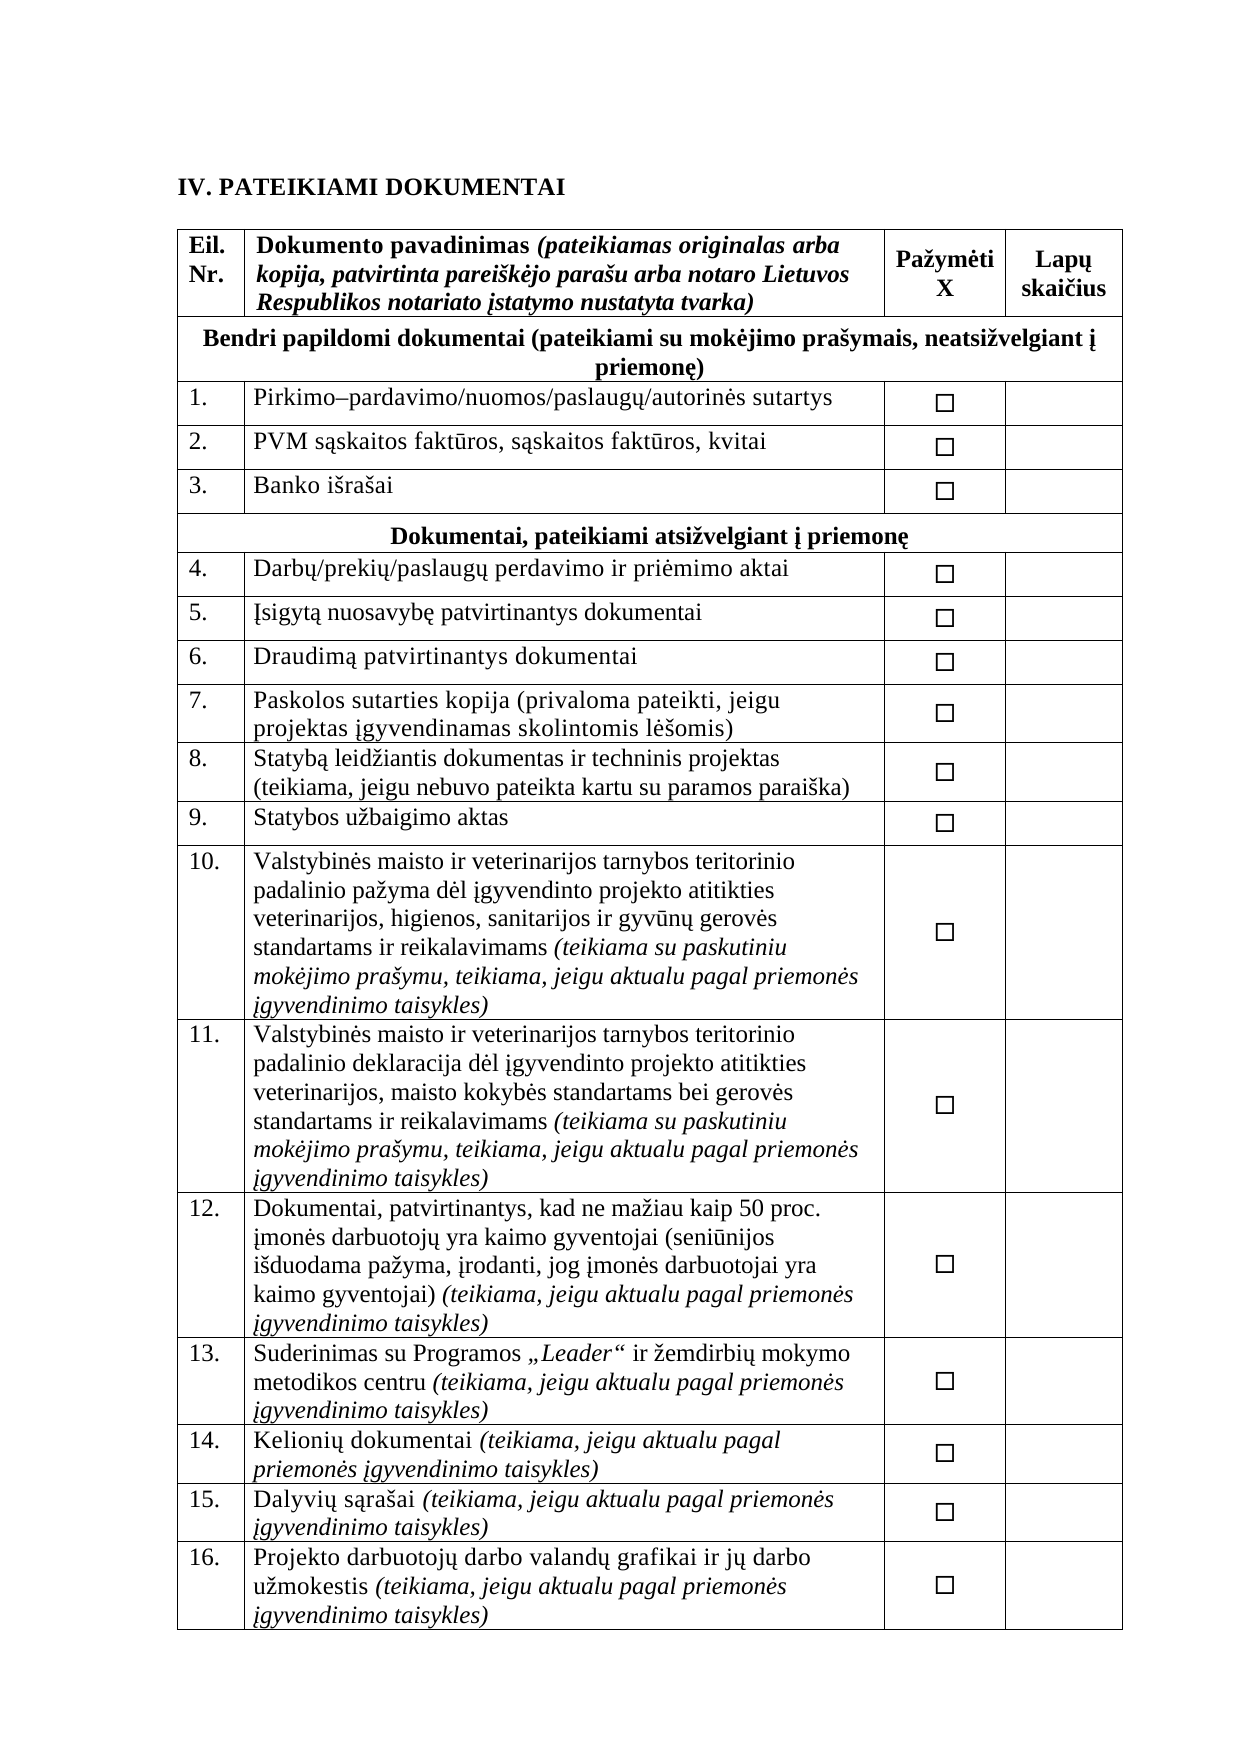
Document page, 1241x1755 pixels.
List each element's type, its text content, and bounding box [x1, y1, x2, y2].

table_cell [] [885, 597, 1005, 640]
table_cell [] [885, 1425, 1005, 1483]
table_cell Dalyvių sąrašai (teikiama, jeigu aktualu pagal priemonės įgyvendinimo taisykles) [245, 1484, 884, 1541]
table_header Dokumento pavadinimas (pateikiamas originalas arba kopija, patvirtinta pareiškėjo parašu arba notaro Lietuvos Respublikos notariato įstatymo nustatyta tvarka) [245, 230, 884, 316]
table_cell [] [885, 426, 1005, 469]
table_header Eil. Nr. [178, 230, 244, 316]
table_cell 11. [178, 1020, 244, 1192]
table_cell Dokumentai, pateikiami atsižvelgiant į priemonę [178, 514, 1122, 552]
table_cell [1006, 802, 1122, 845]
table_cell Įsigytą nuosavybę patvirtinantys dokumentai [245, 597, 884, 640]
table_cell [1006, 1484, 1122, 1541]
table_cell Paskolos sutarties kopija (privaloma pateikti, jeigu projektas įgyvendinamas skolintomis lėšomis) [245, 685, 884, 742]
table_cell 13. [178, 1338, 244, 1424]
table_cell 1. [178, 382, 244, 425]
table_cell Valstybinės maisto ir veterinarijos tarnybos teritorinio padalinio pažyma dėl įgyvendinto projekto atitikties veterinarijos, higienos, sanitarijos ir gyvūnų gerovės standartams ir reikalavimams (teikiama su paskutiniu mokėjimo prašymu, teikiama, jeigu aktualu pagal priemonės įgyvendinimo taisykles) [245, 846, 884, 1018]
table_cell 3. [178, 470, 244, 513]
table_cell 15. [178, 1484, 244, 1541]
table_cell [] [885, 743, 1005, 801]
table_cell Dokumentai, patvirtinantys, kad ne mažiau kaip 50 proc. įmonės darbuotojų yra kaimo gyventojai (seniūnijos išduodama pažyma, įrodanti, jog įmonės darbuotojai yra kaimo gyventojai) (teikiama, jeigu aktualu pagal priemonės įgyvendinimo taisykles) [245, 1193, 884, 1337]
table_cell [] [885, 641, 1005, 684]
table_cell 12. [178, 1193, 244, 1337]
text IV. Pateikiami dokumentai [177, 176, 1138, 200]
table_cell [] [885, 382, 1005, 425]
table_header Pažymėti X [885, 230, 1005, 316]
table_cell [1006, 1542, 1122, 1628]
table_cell [] [885, 685, 1005, 742]
table_cell Statybos užbaigimo aktas [245, 802, 884, 845]
table_cell 9. [178, 802, 244, 845]
table_cell Draudimą patvirtinantys dokumentai [245, 641, 884, 684]
table_cell Suderinimas su Programos „Leader“ ir žemdirbių mokymo metodikos centru (teikiama, jeigu aktualu pagal priemonės įgyvendinimo taisykles) [245, 1338, 884, 1424]
table_cell [1006, 1020, 1122, 1192]
table_cell [] [885, 1193, 1005, 1337]
table_cell [] [885, 1542, 1005, 1628]
table_cell Kelionių dokumentai (teikiama, jeigu aktualu pagal priemonės įgyvendinimo taisykles) [245, 1425, 884, 1483]
table_cell 8. [178, 743, 244, 801]
table_cell [1006, 553, 1122, 596]
table_cell Darbų/prekių/paslaugų perdavimo ir priėmimo aktai [245, 553, 884, 596]
table_cell [] [885, 1338, 1005, 1424]
table_cell [] [885, 1020, 1005, 1192]
table_cell [] [885, 1484, 1005, 1541]
table_cell [] [885, 802, 1005, 845]
table_cell [1006, 641, 1122, 684]
table_cell [1006, 426, 1122, 469]
table_cell 2. [178, 426, 244, 469]
table_cell Bendri papildomi dokumentai (pateikiami su mokėjimo prašymais, neatsižvelgiant į priemonę) [178, 317, 1122, 381]
table_cell 6. [178, 641, 244, 684]
table_cell [1006, 382, 1122, 425]
table_cell [1006, 1193, 1122, 1337]
table_cell Banko išrašai [245, 470, 884, 513]
table_cell [1006, 846, 1122, 1018]
table_cell [1006, 1425, 1122, 1483]
table_cell Projekto darbuotojų darbo valandų grafikai ir jų darbo užmokestis (teikiama, jeigu aktualu pagal priemonės įgyvendinimo taisykles) [245, 1542, 884, 1628]
table_cell Valstybinės maisto ir veterinarijos tarnybos teritorinio padalinio deklaracija dėl įgyvendinto projekto atitikties veterinarijos, maisto kokybės standartams bei gerovės standartams ir reikalavimams (teikiama su paskutiniu mokėjimo prašymu, teikiama, jeigu aktualu pagal priemonės įgyvendinimo taisykles) [245, 1020, 884, 1192]
table_header Lapų skaičius [1006, 230, 1122, 316]
table_cell [1006, 470, 1122, 513]
table_cell Pirkimo–pardavimo/nuomos/paslaugų/autorinės sutartys [245, 382, 884, 425]
table_cell [1006, 685, 1122, 742]
table_cell 7. [178, 685, 244, 742]
table_cell [1006, 1338, 1122, 1424]
table_cell [] [885, 846, 1005, 1018]
table_cell PVM sąskaitos faktūros, sąskaitos faktūros, kvitai [245, 426, 884, 469]
table_cell 16. [178, 1542, 244, 1628]
table_cell Statybą leidžiantis dokumentas ir techninis projektas (teikiama, jeigu nebuvo pateikta kartu su paramos paraiška) [245, 743, 884, 801]
table_cell 4. [178, 553, 244, 596]
table_cell [] [885, 470, 1005, 513]
table_cell [] [885, 553, 1005, 596]
table_cell 10. [178, 846, 244, 1018]
table_cell 5. [178, 597, 244, 640]
table_cell 14. [178, 1425, 244, 1483]
table_cell [1006, 597, 1122, 640]
table_cell [1006, 743, 1122, 801]
